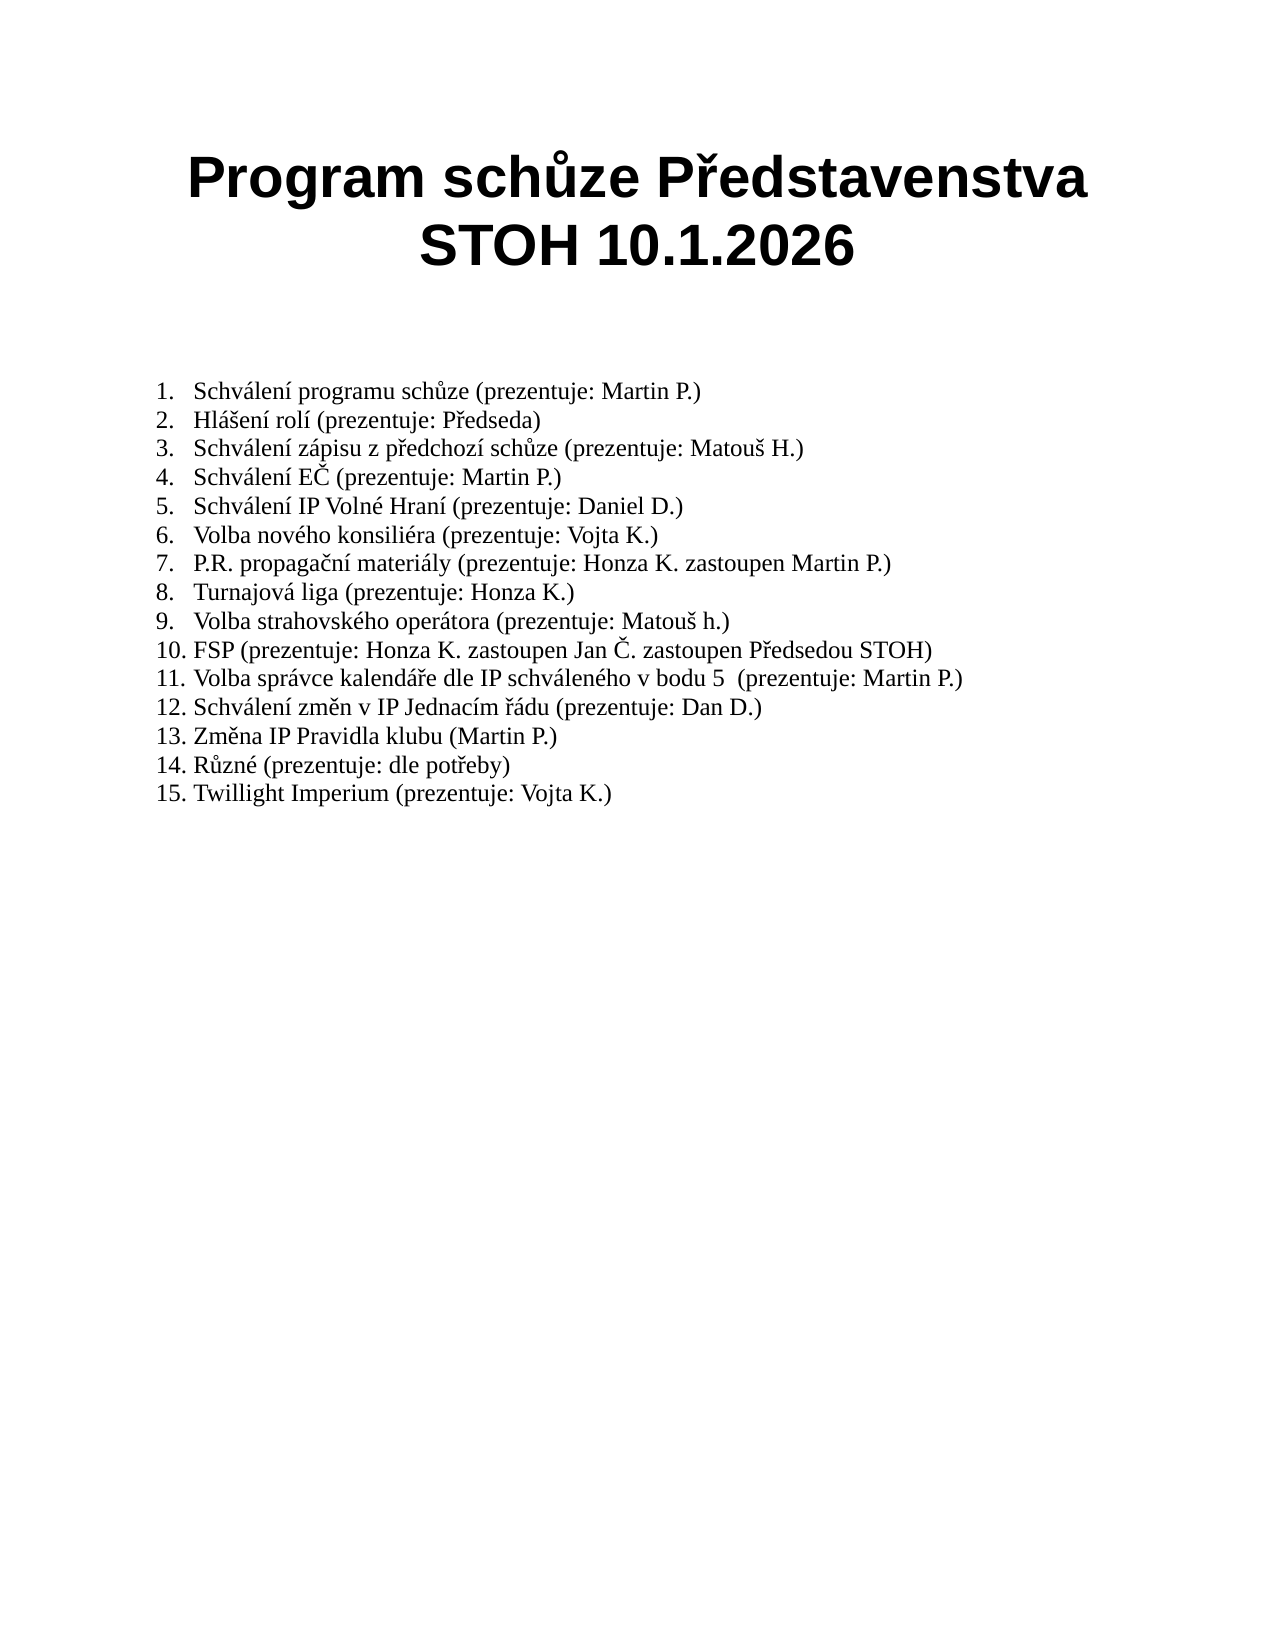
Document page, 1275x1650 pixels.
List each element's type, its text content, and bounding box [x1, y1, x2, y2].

list Volba strahovského operátora (prezentuje: Matouš h.) [156, 606, 1157, 635]
list Volba nového konsiliéra (prezentuje: Vojta K.) [156, 520, 1157, 548]
list Hlášení rolí (prezentuje: Předseda) [156, 405, 1157, 433]
list Schválení EČ (prezentuje: Martin P.) [156, 462, 1157, 491]
list Turnajová liga (prezentuje: Honza K.) [156, 577, 1157, 606]
title Program schůze Představenstva STOH 10.1.2026 [118, 143, 1157, 277]
list Volba správce kalendáře dle IP schváleného v bodu 5 (prezentuje: Martin P.) [156, 663, 1157, 692]
list Schválení zápisu z předchozí schůze (prezentuje: Matouš H.) [156, 433, 1157, 462]
list Twillight Imperium (prezentuje: Vojta K.) [156, 778, 1157, 807]
list FSP (prezentuje: Honza K. zastoupen Jan Č. zastoupen Předsedou STOH) [156, 635, 1157, 663]
list Schválení změn v IP Jednacím řádu (prezentuje: Dan D.) [156, 692, 1157, 721]
list Různé (prezentuje: dle potřeby) [156, 750, 1157, 778]
list Schválení programu schůze (prezentuje: Martin P.) [156, 376, 1157, 405]
list P.R. propagační materiály (prezentuje: Honza K. zastoupen Martin P.) [156, 548, 1157, 577]
list Změna IP Pravidla klubu (Martin P.) [156, 721, 1157, 750]
list Schválení IP Volné Hraní (prezentuje: Daniel D.) [156, 491, 1157, 520]
